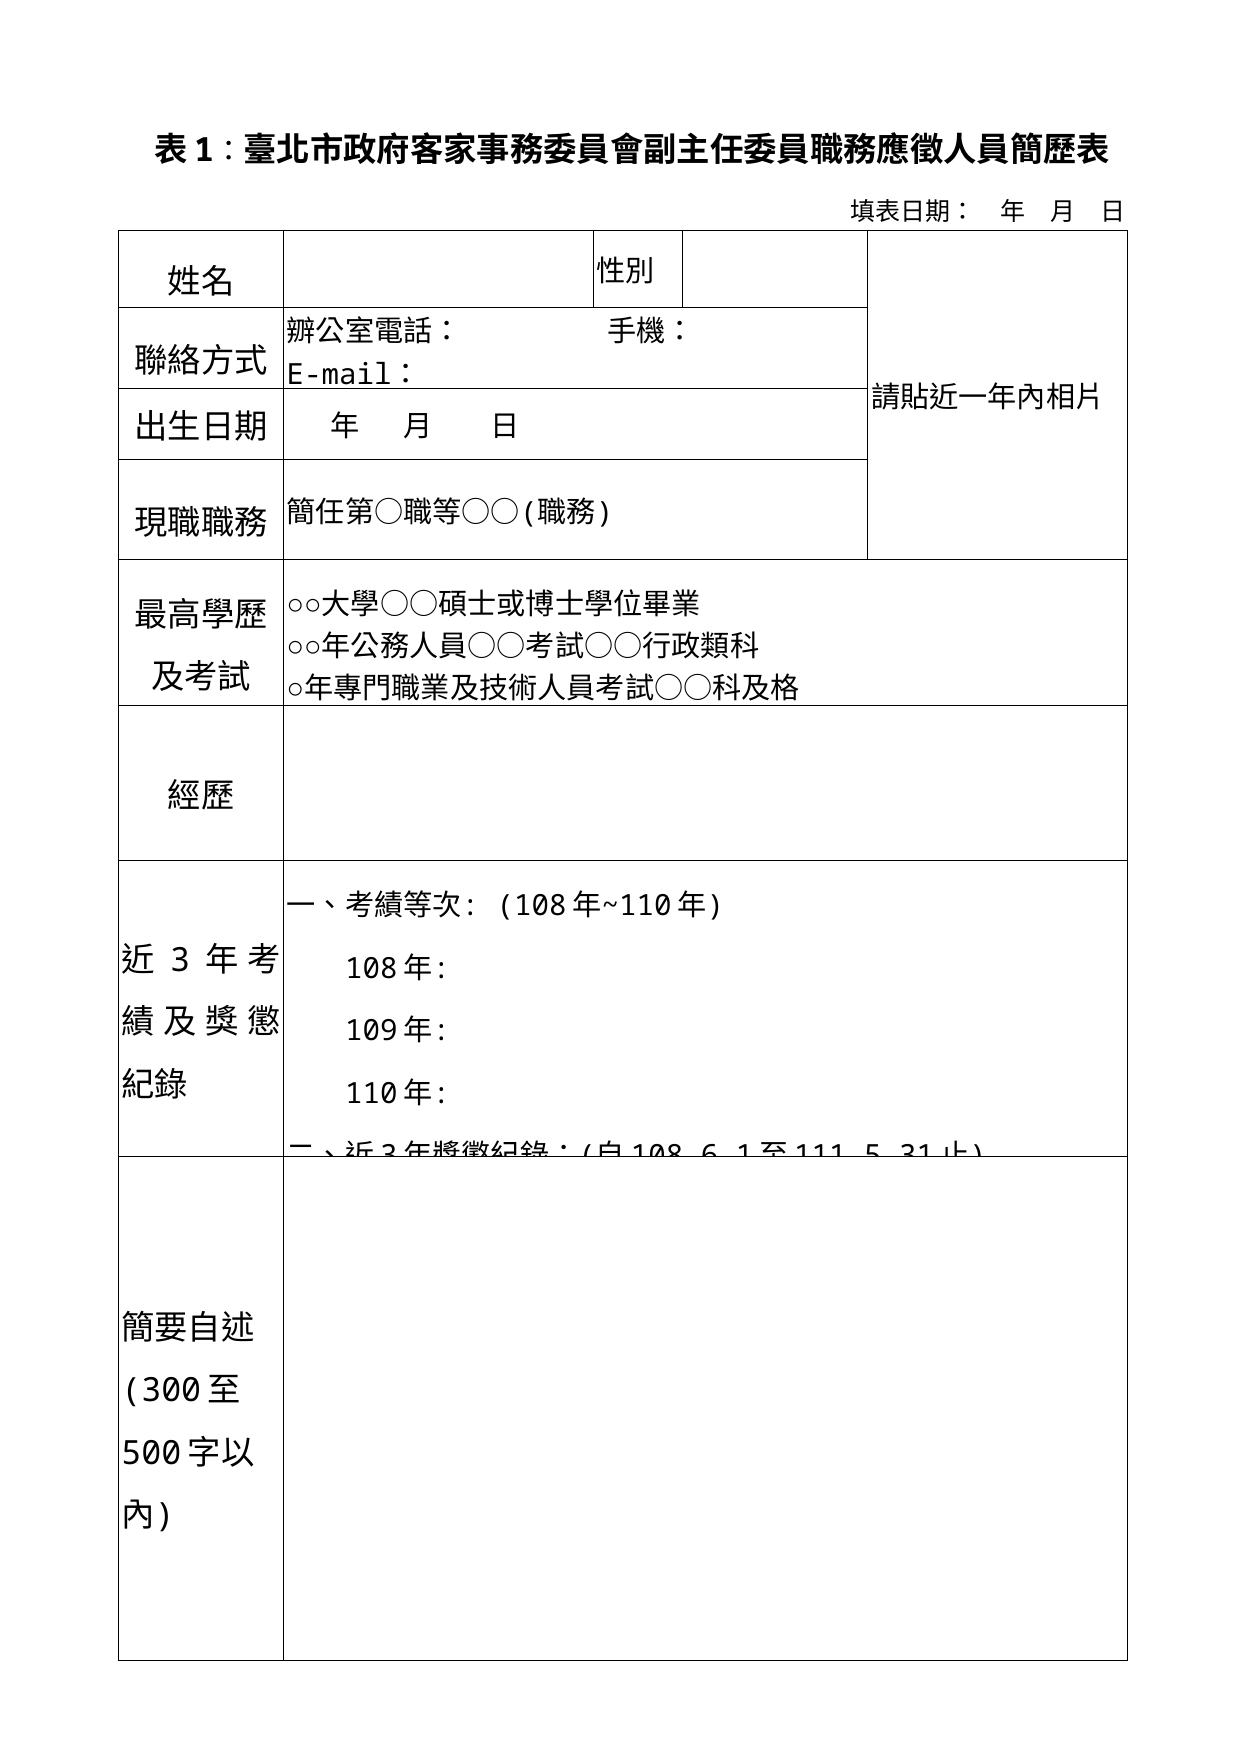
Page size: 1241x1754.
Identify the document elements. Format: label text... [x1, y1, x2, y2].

table_cell 簡任第○職等○○(職務) [284, 460, 867, 559]
table_cell 年 月 日 [284, 389, 867, 459]
table_cell 辧公室電話： 手機： E-mail： [284, 308, 867, 388]
table_cell 近3年考績及獎懲紀錄 [119, 861, 283, 1156]
table_cell 姓名 [119, 231, 283, 307]
table_cell [284, 1157, 1127, 1659]
table_cell [284, 231, 593, 307]
table_cell 經歷 [119, 706, 283, 860]
table_cell 填表日期： 年 月 日 [118, 168, 1128, 230]
table_cell 性別 [594, 231, 682, 307]
table_cell 最高學歷及考試 [119, 560, 283, 704]
table_header 表1：臺北市政府客家事務委員會副主任委員職務應徵人員簡歷表 [118, 105, 1128, 168]
table_cell [683, 231, 867, 307]
table_cell 一、考績等次: (108年~110年) 108年: 109年: 110年: 二、近3年獎懲紀錄：(自108.6.1至111.5.31止) 嘉獎 次、記功 次、記一大功 次 申誡 次、記過 次、記一大過 次 [284, 861, 1127, 1156]
table_cell 簡要自述 (300至500字以內) [119, 1157, 283, 1659]
table_cell 請貼近一年內相片 [868, 231, 1127, 559]
table_cell ○○大學○○碩士或博士學位畢業 ○○年公務人員○○考試○○行政類科 ○年專門職業及技術人員考試○○科及格 [284, 560, 1127, 704]
table_cell 現職職務 [119, 460, 283, 559]
table_cell 出生日期 [119, 389, 283, 459]
table_cell [284, 706, 1127, 860]
table_cell 聯絡方式 [119, 308, 283, 388]
